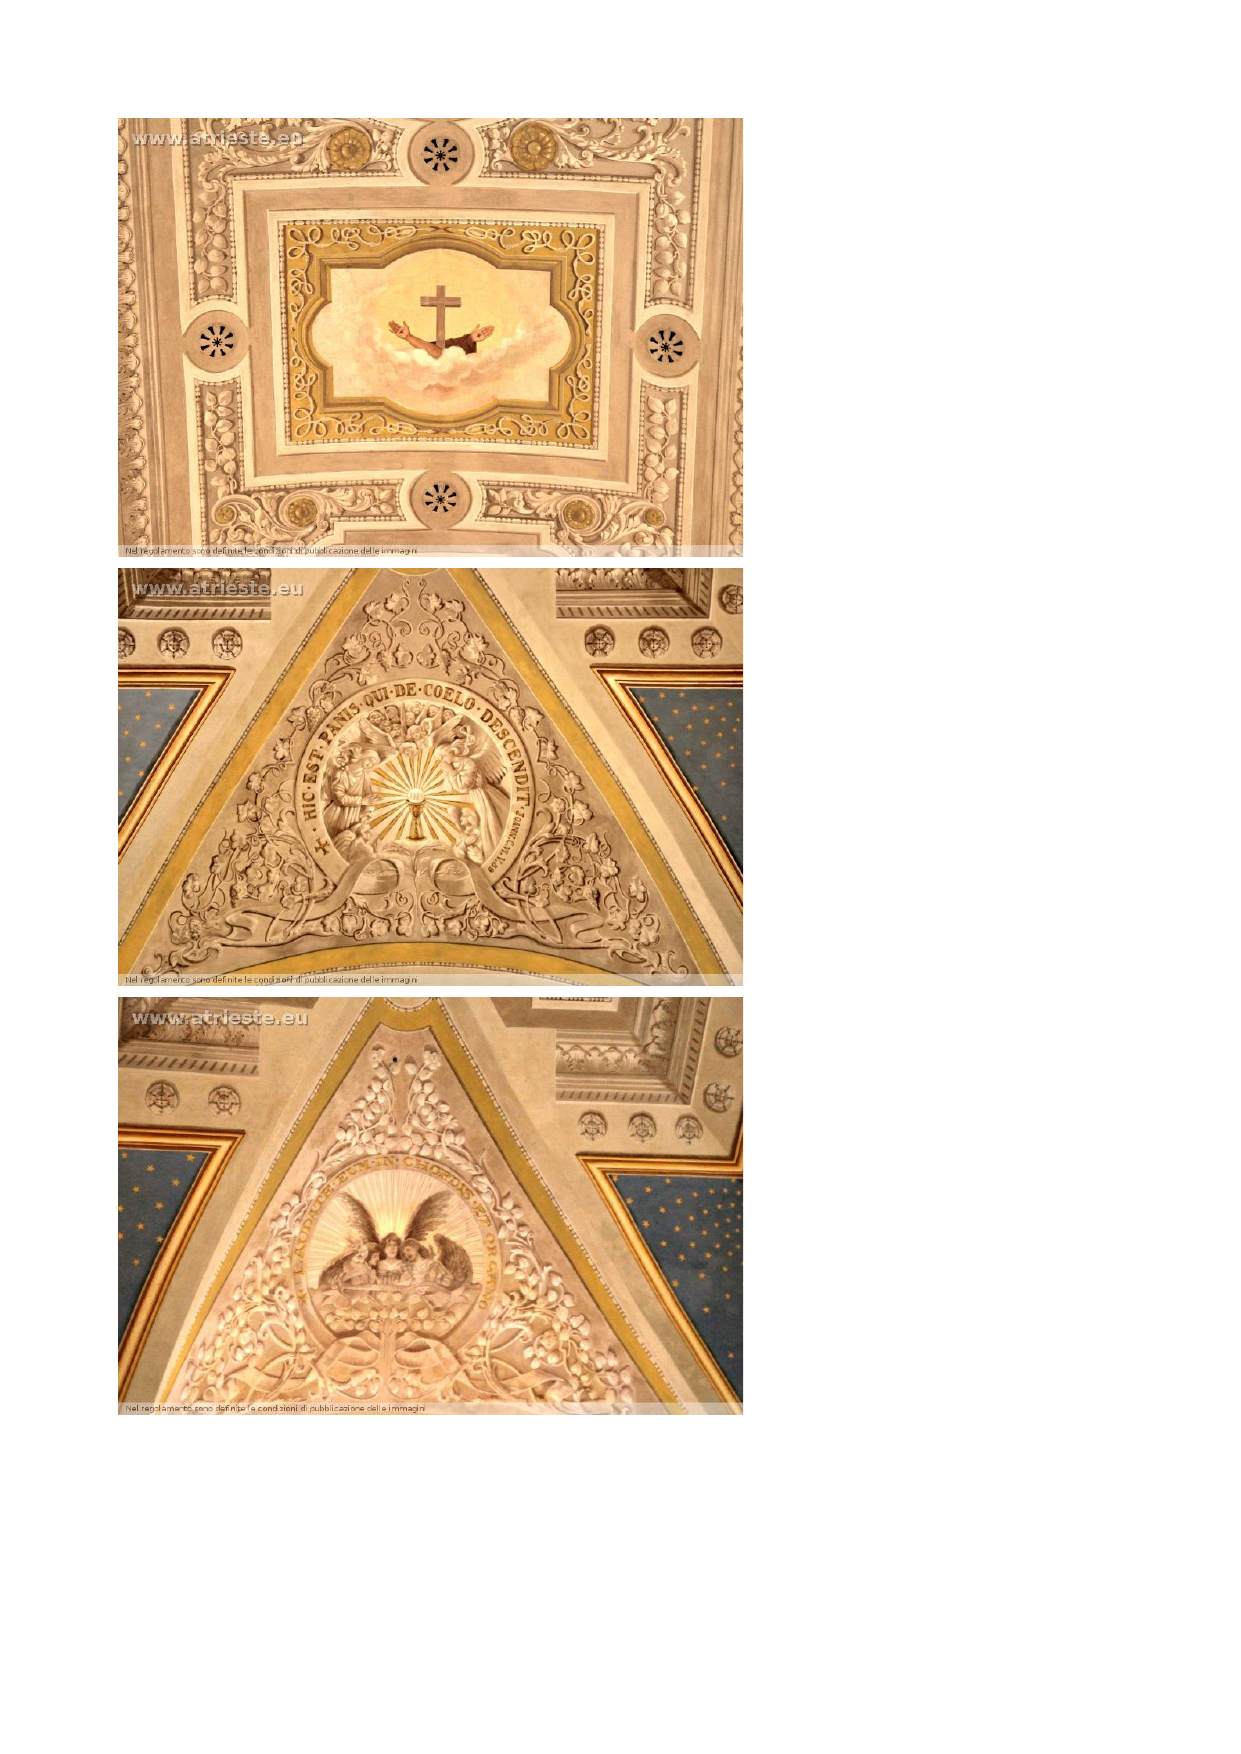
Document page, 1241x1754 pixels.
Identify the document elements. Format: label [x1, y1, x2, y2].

picture [118, 997, 744, 1415]
picture [118, 568, 744, 986]
picture [118, 118, 744, 557]
